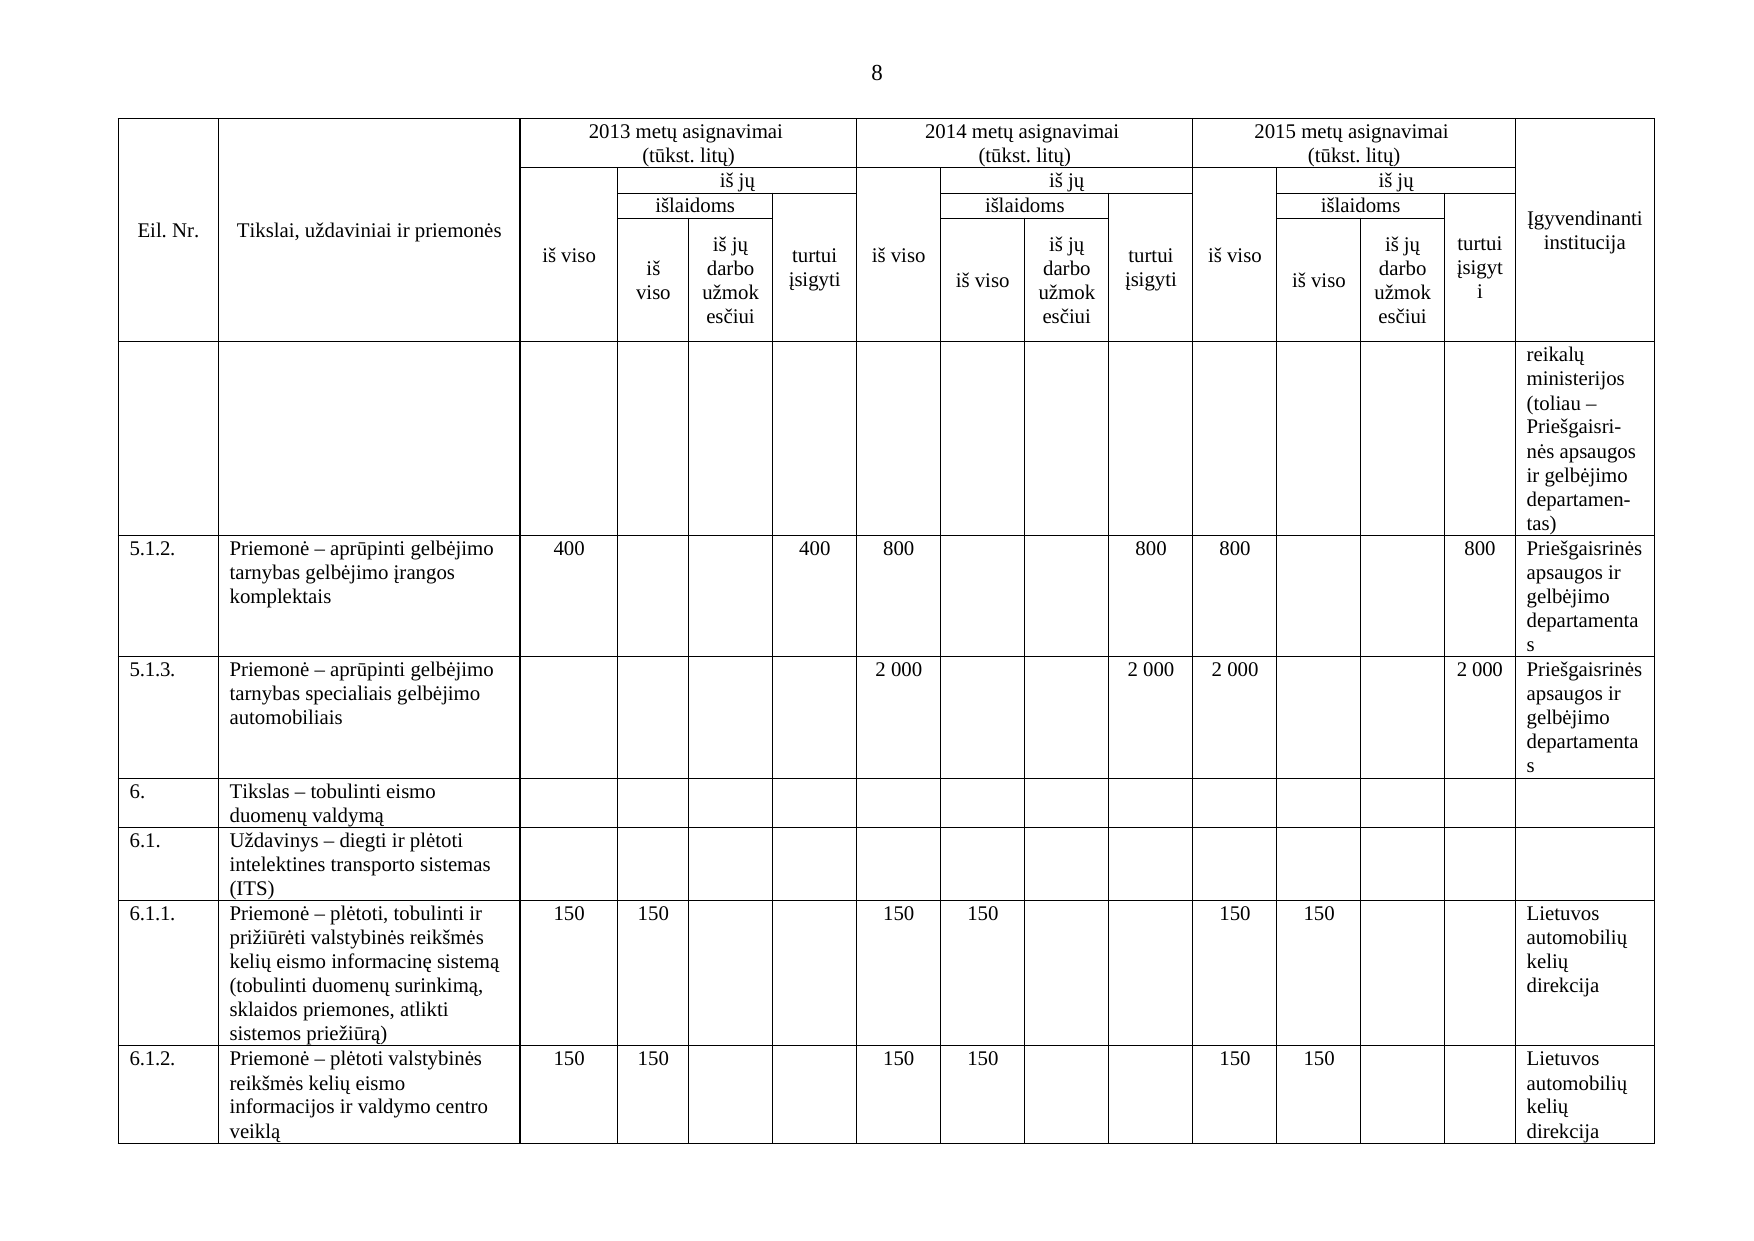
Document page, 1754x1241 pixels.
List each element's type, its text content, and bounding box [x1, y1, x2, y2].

table_cell [1361, 828, 1444, 900]
table_cell [1277, 828, 1360, 900]
table_cell Tikslas – tobulinti eismo duomenų valdymą [219, 779, 519, 827]
table_cell reikalų ministerijos (toliau – Priešgaisri-nės apsaugos ir gelbėjimo departamen-tas) [1516, 342, 1654, 535]
table_cell [1361, 342, 1444, 535]
table_cell 150 [618, 1046, 688, 1143]
table_cell 2 000 [1193, 657, 1276, 777]
table_cell 400 [773, 536, 856, 656]
table_cell Lietuvos automobilių kelių direkcija [1516, 1046, 1654, 1143]
table_cell 800 [1193, 536, 1276, 656]
table_cell [1516, 828, 1654, 900]
table_cell [1193, 779, 1276, 827]
table_cell 150 [618, 901, 688, 1045]
table_cell 150 [1277, 901, 1360, 1045]
table_cell [689, 1046, 772, 1143]
table_cell išlaidoms [941, 194, 1108, 217]
table_cell [941, 342, 1024, 535]
table_cell [941, 657, 1024, 777]
table_header Tikslai, uždaviniai ir priemonės [219, 119, 519, 341]
table_cell [1277, 342, 1360, 535]
table_cell [1109, 1046, 1192, 1143]
table_cell 150 [941, 901, 1024, 1045]
table_cell [689, 342, 772, 535]
table_cell iš jų darbo užmokesčiui [1361, 219, 1444, 341]
table_cell [773, 828, 856, 900]
table_cell [1025, 1046, 1108, 1143]
table_cell [1445, 1046, 1515, 1143]
table_cell [1361, 1046, 1444, 1143]
table_cell 6.1. [119, 828, 218, 900]
table_cell [689, 536, 772, 656]
table_cell iš viso [1277, 219, 1360, 341]
table_cell [1445, 828, 1515, 900]
table_cell 150 [857, 1046, 940, 1143]
table_cell Priemonė – plėtoti, tobulinti ir prižiūrėti valstybinės reikšmės kelių eismo informacinę sistemą (tobulinti duomenų surinkimą, sklaidos priemones, atlikti sistemos priežiūrą) [219, 901, 519, 1045]
table_cell [773, 779, 856, 827]
table_cell iš viso [1193, 168, 1276, 341]
table_cell iš jų darbo užmokesčiui [1025, 219, 1108, 341]
table_cell 800 [857, 536, 940, 656]
table_cell [941, 536, 1024, 656]
table_cell [1109, 828, 1192, 900]
table_cell 6.1.2. [119, 1046, 218, 1143]
table_cell [1361, 779, 1444, 827]
table_cell [1025, 828, 1108, 900]
table_cell iš viso [618, 219, 688, 341]
table_header 2013 metų asignavimai (tūkst. litų) [521, 119, 856, 167]
table_cell [1109, 779, 1192, 827]
table_cell [1277, 536, 1360, 656]
table_cell išlaidoms [618, 194, 772, 217]
table_cell [689, 828, 772, 900]
table_cell [618, 779, 688, 827]
table_cell 150 [1193, 901, 1276, 1045]
table_cell [1445, 901, 1515, 1045]
table_cell [1277, 779, 1360, 827]
table_cell [941, 828, 1024, 900]
table_cell 400 [521, 536, 617, 656]
table_cell 2 000 [1445, 657, 1515, 777]
table_cell Uždavinys – diegti ir plėtoti intelektines transporto sistemas (ITS) [219, 828, 519, 900]
table_header 2014 metų asignavimai (tūkst. litų) [857, 119, 1192, 167]
table_cell iš viso [941, 219, 1024, 341]
table_cell 150 [941, 1046, 1024, 1143]
table_cell [618, 536, 688, 656]
table_cell [1361, 657, 1444, 777]
table_cell 150 [857, 901, 940, 1045]
table_cell [1361, 901, 1444, 1045]
table_cell [689, 901, 772, 1045]
table_cell iš jų [941, 168, 1192, 192]
table_cell 150 [521, 1046, 617, 1143]
table_cell [1025, 779, 1108, 827]
table_cell [1109, 901, 1192, 1045]
table_cell [773, 901, 856, 1045]
table_cell [1025, 901, 1108, 1045]
table_cell iš jų [618, 168, 856, 192]
table_cell [219, 342, 519, 535]
table_cell [521, 828, 617, 900]
table_cell 6. [119, 779, 218, 827]
table_cell 2 000 [857, 657, 940, 777]
table_cell [773, 342, 856, 535]
table_cell [857, 342, 940, 535]
table_cell [1025, 536, 1108, 656]
table_cell [618, 828, 688, 900]
table_cell 6.1.1. [119, 901, 218, 1045]
table_cell iš jų darbo užmokesčiui [689, 219, 772, 341]
table_cell [1445, 342, 1515, 535]
table_header Eil. Nr. [119, 119, 218, 341]
table_cell [773, 657, 856, 777]
table_cell Priemonė – aprūpinti gelbėjimo tarnybas gelbėjimo įrangos komplektais [219, 536, 519, 656]
table_cell iš viso [521, 168, 617, 341]
table_cell iš viso [857, 168, 940, 341]
table_cell 2 000 [1109, 657, 1192, 777]
table_cell 150 [521, 901, 617, 1045]
table_cell [521, 342, 617, 535]
table_cell [941, 779, 1024, 827]
table_cell 800 [1445, 536, 1515, 656]
table_cell [1361, 536, 1444, 656]
table_cell [689, 657, 772, 777]
table_cell [1193, 342, 1276, 535]
table_cell [618, 657, 688, 777]
table_cell 5.1.3. [119, 657, 218, 777]
table_cell [1109, 342, 1192, 535]
table_cell 800 [1109, 536, 1192, 656]
table_cell Priemonė – aprūpinti gelbėjimo tarnybas specialiais gelbėjimo automobiliais [219, 657, 519, 777]
table_cell [1277, 657, 1360, 777]
table_cell Priešgaisrinės apsaugos ir gelbėjimo departamentas [1516, 536, 1654, 656]
table_cell 150 [1193, 1046, 1276, 1143]
table_cell [1025, 657, 1108, 777]
table_cell [773, 1046, 856, 1143]
table_cell Priemonė – plėtoti valstybinės reikšmės kelių eismo informacijos ir valdymo centro veiklą [219, 1046, 519, 1143]
table_cell išlaidoms [1277, 194, 1444, 217]
table_cell [1516, 779, 1654, 827]
table_cell [1025, 342, 1108, 535]
table_cell iš jų [1277, 168, 1515, 192]
table_cell [1193, 828, 1276, 900]
table_cell turtui įsigyti [1109, 194, 1192, 341]
table_header Įgyvendinanti institucija [1516, 119, 1654, 341]
table_cell Lietuvos automobilių kelių direkcija [1516, 901, 1654, 1045]
table_cell turtui įsigyti [773, 194, 856, 341]
table_header 2015 metų asignavimai (tūkst. litų) [1193, 119, 1515, 167]
table_cell [521, 779, 617, 827]
table_cell 5.1.2. [119, 536, 218, 656]
table_cell Priešgaisrinės apsaugos ir gelbėjimo departamentas [1516, 657, 1654, 777]
table_cell 150 [1277, 1046, 1360, 1143]
table_cell [857, 828, 940, 900]
table_cell [857, 779, 940, 827]
table_cell [1445, 779, 1515, 827]
table_cell turtui įsigyti [1445, 194, 1515, 341]
table_cell [618, 342, 688, 535]
table_cell [689, 779, 772, 827]
table_cell [119, 342, 218, 535]
table_cell [521, 657, 617, 777]
